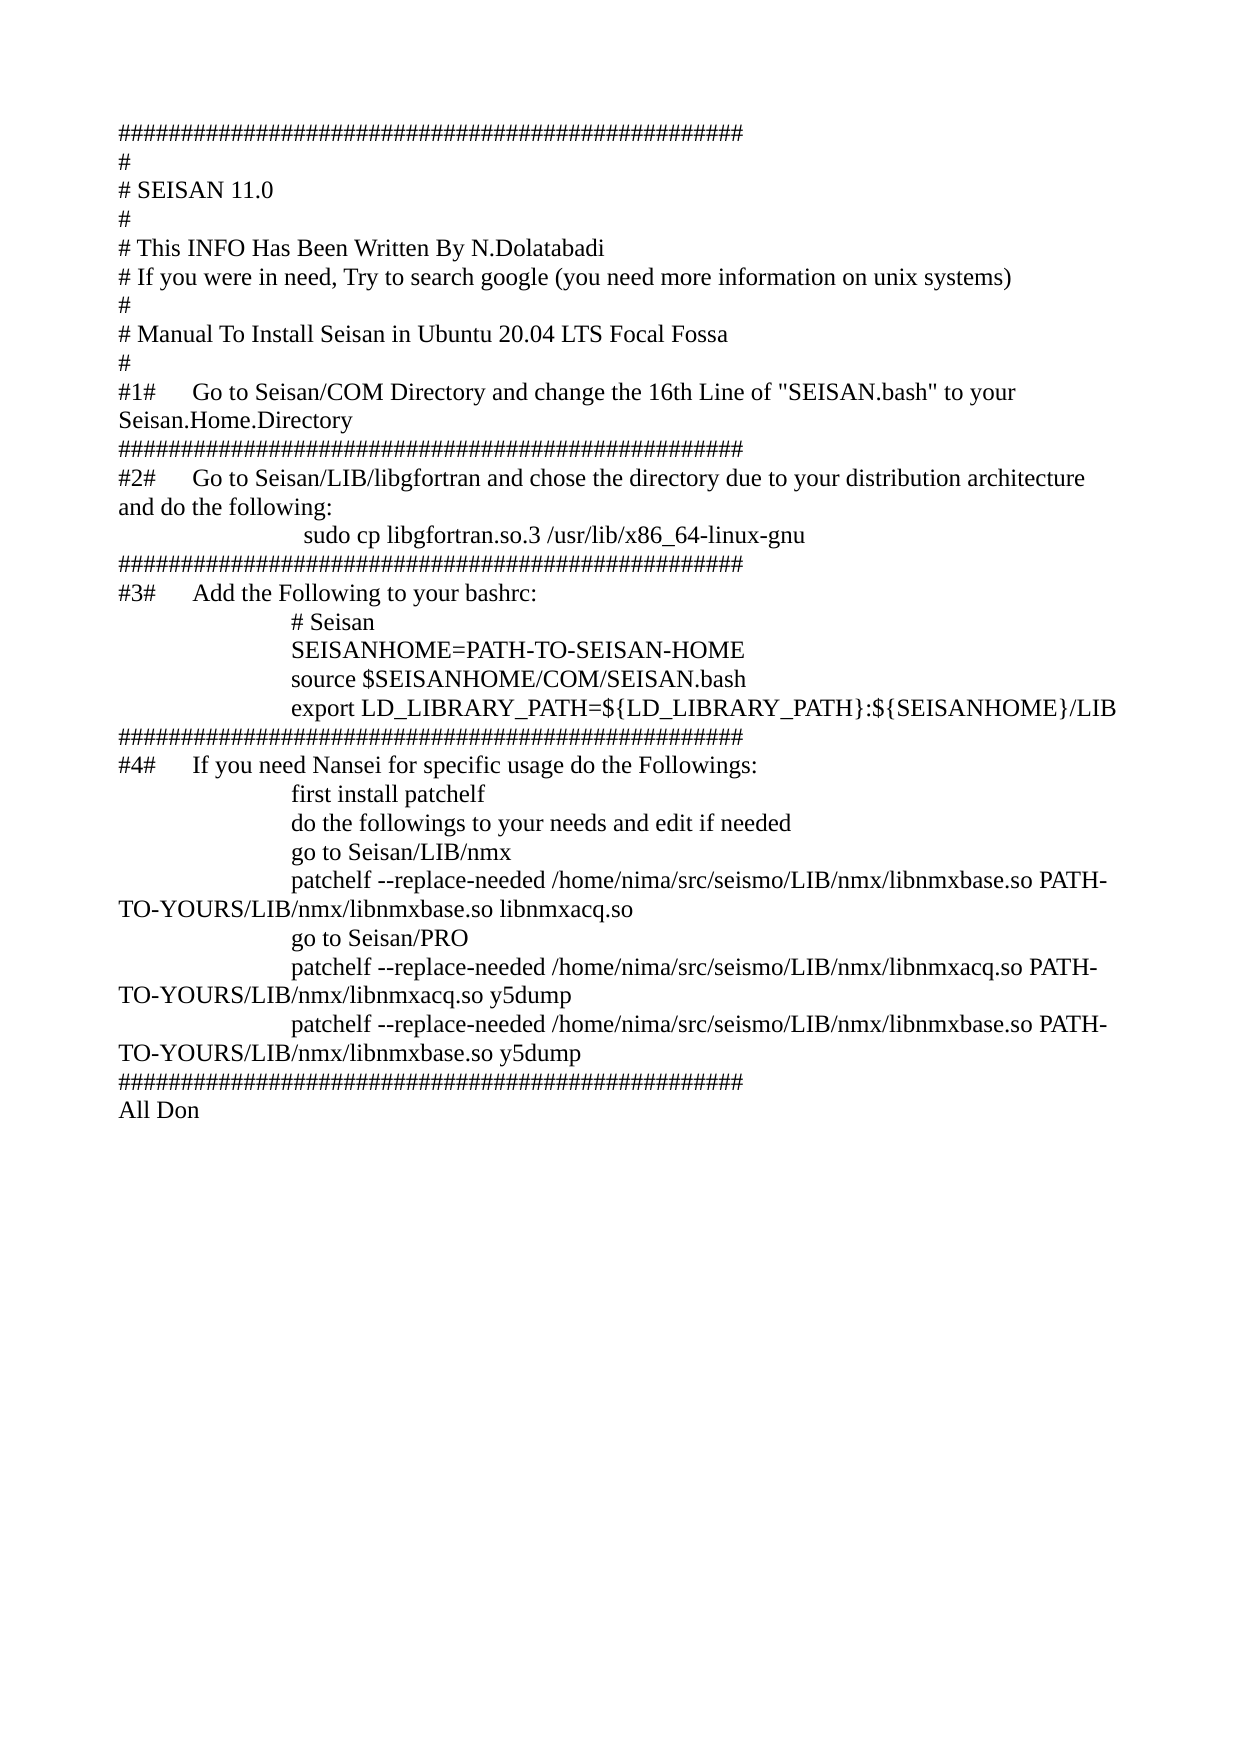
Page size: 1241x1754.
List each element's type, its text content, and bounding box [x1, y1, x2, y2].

text ################################################## [118, 118, 1122, 147]
text do the followings to your needs and edit if needed [118, 808, 1122, 837]
text #2# Go to Seisan/LIB/libgfortran and chose the directory due to your distribution architecture and do the following: [118, 463, 1122, 521]
text sudo cp libgfortran.so.3 /usr/lib/x86_64-linux-gnu [118, 521, 1122, 549]
text # SEISAN 11.0 [118, 176, 1122, 204]
text export LD_LIBRARY_PATH=${LD_LIBRARY_PATH}:${SEISANHOME}/LIB [118, 693, 1122, 722]
text #4# If you need Nansei for specific usage do the Followings: [118, 751, 1122, 779]
text ################################################## [118, 549, 1122, 578]
text #3# Add the Following to your bashrc: [118, 578, 1122, 607]
text # This INFO Has Been Written By N.Dolatabadi [118, 233, 1122, 262]
text ################################################## [118, 434, 1122, 463]
text # Manual To Install Seisan in Ubuntu 20.04 LTS Focal Fossa [118, 319, 1122, 348]
text patchelf --replace-needed /home/nima/src/seismo/LIB/nmx/libnmxacq.so PATH-TO-YOURS/LIB/nmx/libnmxacq.so y5dump [118, 952, 1122, 1009]
text All Don [118, 1096, 1122, 1124]
text # [118, 348, 1122, 377]
text patchelf --replace-needed /home/nima/src/seismo/LIB/nmx/libnmxbase.so PATH-TO-YOURS/LIB/nmx/libnmxbase.so libnmxacq.so [118, 866, 1122, 923]
text source $SEISANHOME/COM/SEISAN.bash [118, 664, 1122, 693]
text # [118, 204, 1122, 233]
text # [118, 291, 1122, 319]
text go to Seisan/LIB/nmx [118, 837, 1122, 866]
text ################################################## [118, 1067, 1122, 1096]
text go to Seisan/PRO [118, 923, 1122, 952]
text patchelf --replace-needed /home/nima/src/seismo/LIB/nmx/libnmxbase.so PATH-TO-YOURS/LIB/nmx/libnmxbase.so y5dump [118, 1009, 1122, 1067]
text # If you were in need, Try to search google (you need more information on unix systems) [118, 262, 1122, 291]
text first install patchelf [118, 779, 1122, 808]
text SEISANHOME=PATH-TO-SEISAN-HOME [118, 636, 1122, 664]
text ################################################## [118, 722, 1122, 751]
text # Seisan [118, 607, 1122, 636]
text # [118, 147, 1122, 176]
text #1# Go to Seisan/COM Directory and change the 16th Line of "SEISAN.bash" to your Seisan.Home.Directory [118, 377, 1122, 434]
